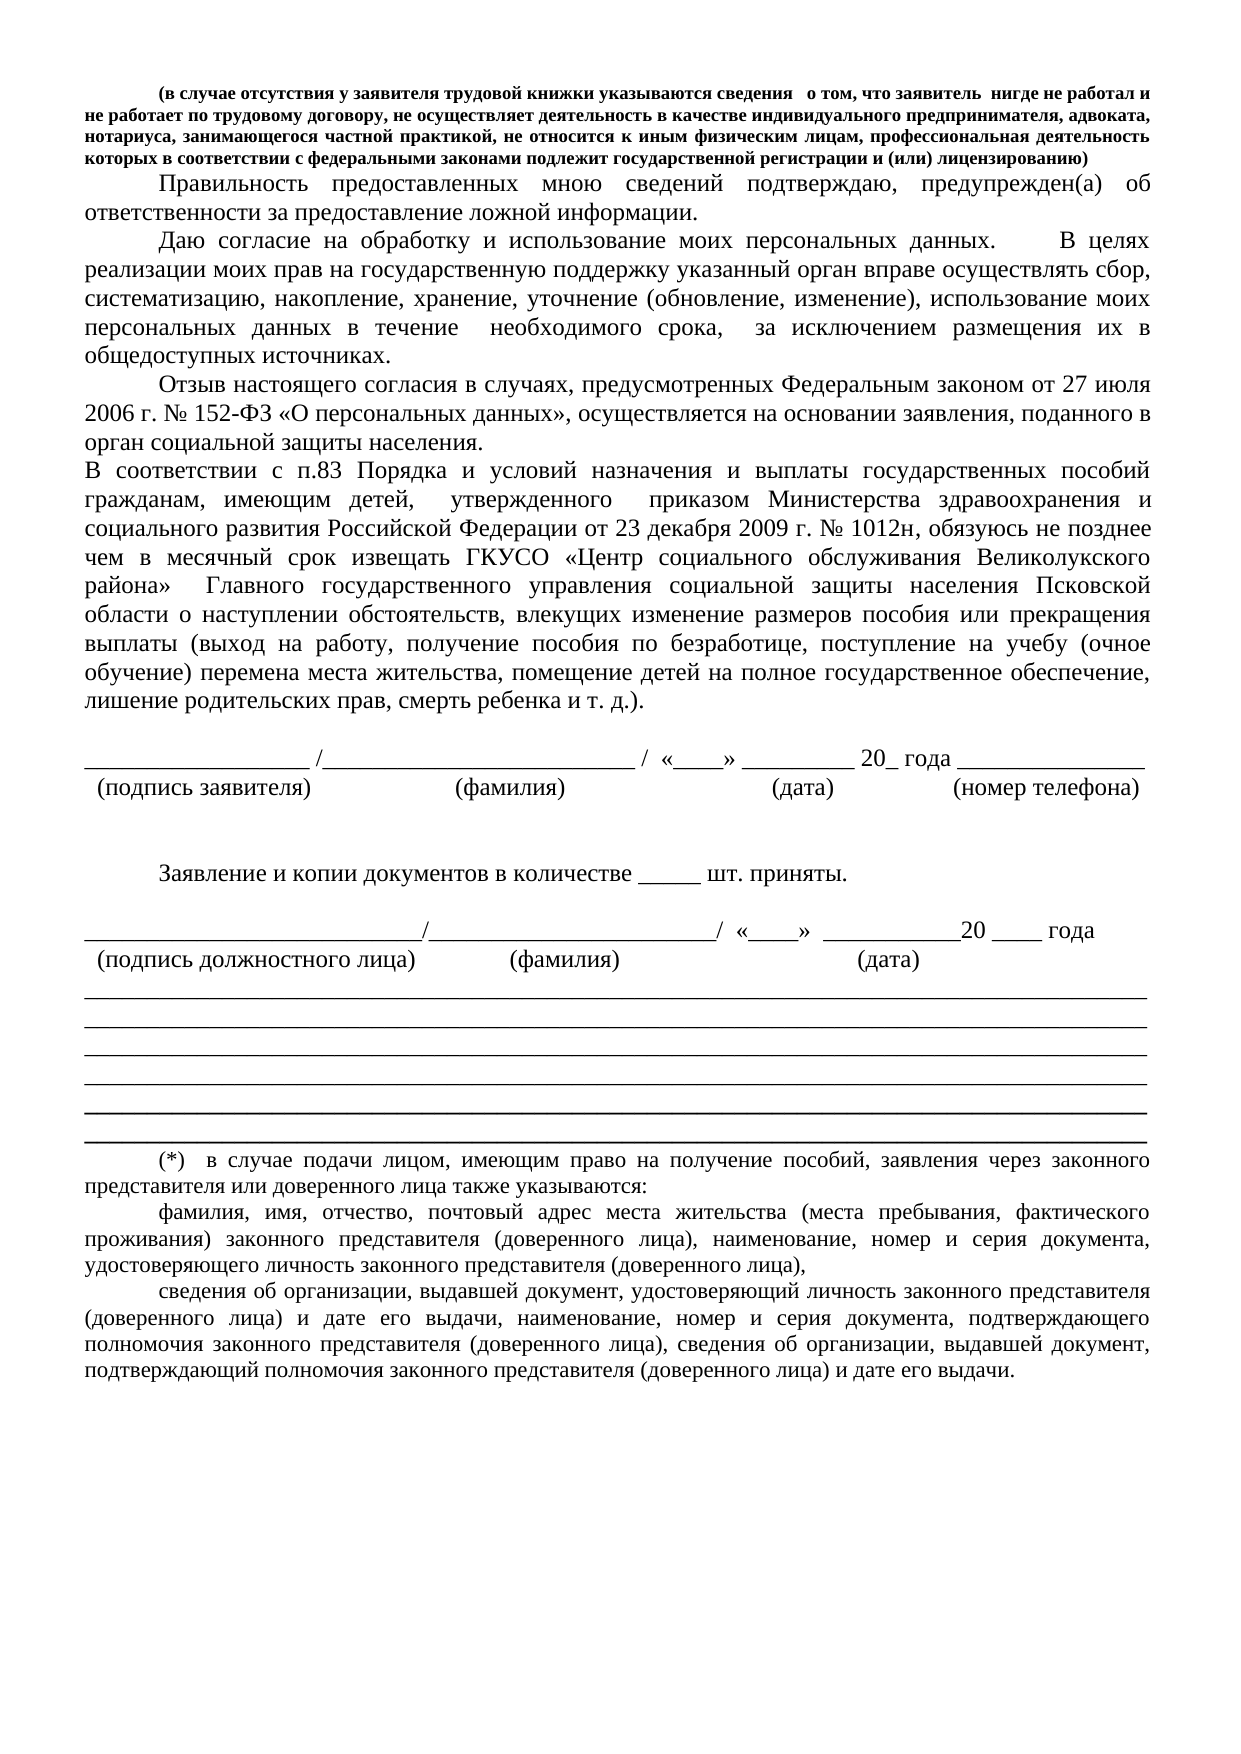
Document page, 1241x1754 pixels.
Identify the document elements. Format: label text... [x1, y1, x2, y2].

text фамилия, имя, отчество, почтовый адрес места жительства (места пребывания, фактического проживания) законного представителя (доверенного лица), наименование, номер и серия документа, удостоверяющего личность законного представителя (доверенного лица), [84, 1198, 1152, 1277]
text ___________________________/_______________________/ «____» ___________20 ____ года [84, 916, 1152, 944]
text (в случае отсутствия у заявителя трудовой книжки указываются сведения о том, что заявитель нигде не работал и не работает по трудовому договору, не осуществляет деятельность в качестве индивидуального предпринимателя, адвоката, нотариуса, занимающегося частной практикой, не относится к иным физическим лицам, профессиональная деятельность которых в соответствии с федеральными законами подлежит государственной регистрации и (или) лицензированию) [84, 82, 1152, 168]
text Правильность предоставленных мною сведений подтверждаю, предупрежден(а) об ответственности за предоставление ложной информации. [84, 168, 1152, 226]
text __________________ /_________________________ / «____» _________ 20_ года _______________ [84, 743, 1152, 772]
text В соответствии с п.83 Порядка и условий назначения и выплаты государственных пособий гражданам, имеющим детей, утвержденного приказом Министерства здравоохранения и социального развития Российской Федерации от 23 декабря 2009 г. № 1012н, обязуюсь не позднее чем в месячный срок извещать ГКУСО «Центр социального обслуживания Великолукского района» Главного государственного управления социальной защиты населения Псковской области о наступлении обстоятельств, влекущих изменение размеров пособия или прекращения выплаты (выход на работу, получение пособия по безработице, поступление на учебу (очное обучение) перемена места жительства, помещение детей на полное государственное обеспечение, лишение родительских прав, смерть ребенка и т. д.). [84, 456, 1152, 714]
text _____________________________________________________________________________________ [84, 1059, 1152, 1088]
text _____________________________________________________________________________________ [84, 973, 1152, 1002]
text (подпись заявителя) (фамилия) (дата) (номер телефона) [84, 772, 1152, 801]
text (подпись должностного лица) (фамилия) (дата) [84, 944, 1152, 973]
text Заявление и копии документов в количестве _____ шт. приняты. [84, 858, 1152, 887]
text (*) в случае подачи лицом, имеющим право на получение пособий, заявления через законного представителя или доверенного лица также указываются: [84, 1146, 1152, 1198]
text __________________________________________________________________________________________________________________________________________________________________________ [84, 1002, 1152, 1059]
text сведения об организации, выдавшей документ, удостоверяющий личность законного представителя (доверенного лица) и дате его выдачи, наименование, номер и серия документа, подтверждающего полномочия законного представителя (доверенного лица), сведения об организации, выдавшей документ, подтверждающий полномочия законного представителя (доверенного лица) и дате его выдачи. [84, 1277, 1152, 1383]
text __________________________________________________________________________________________________________________________________________________________________________ [84, 1088, 1152, 1146]
text Даю согласие на обработку и использование моих персональных данных. В целях реализации моих прав на государственную поддержку указанный орган вправе осуществлять сбор, систематизацию, накопление, хранение, уточнение (обновление, изменение), использование моих персональных данных в течение необходимого срока, за исключением размещения их в общедоступных источниках. [84, 226, 1152, 369]
text Отзыв настоящего согласия в случаях, предусмотренных Федеральным законом от 27 июля 2006 г. № 152-ФЗ «О персональных данных», осуществляется на основании заявления, поданного в орган социальной защиты населения. [84, 369, 1152, 456]
